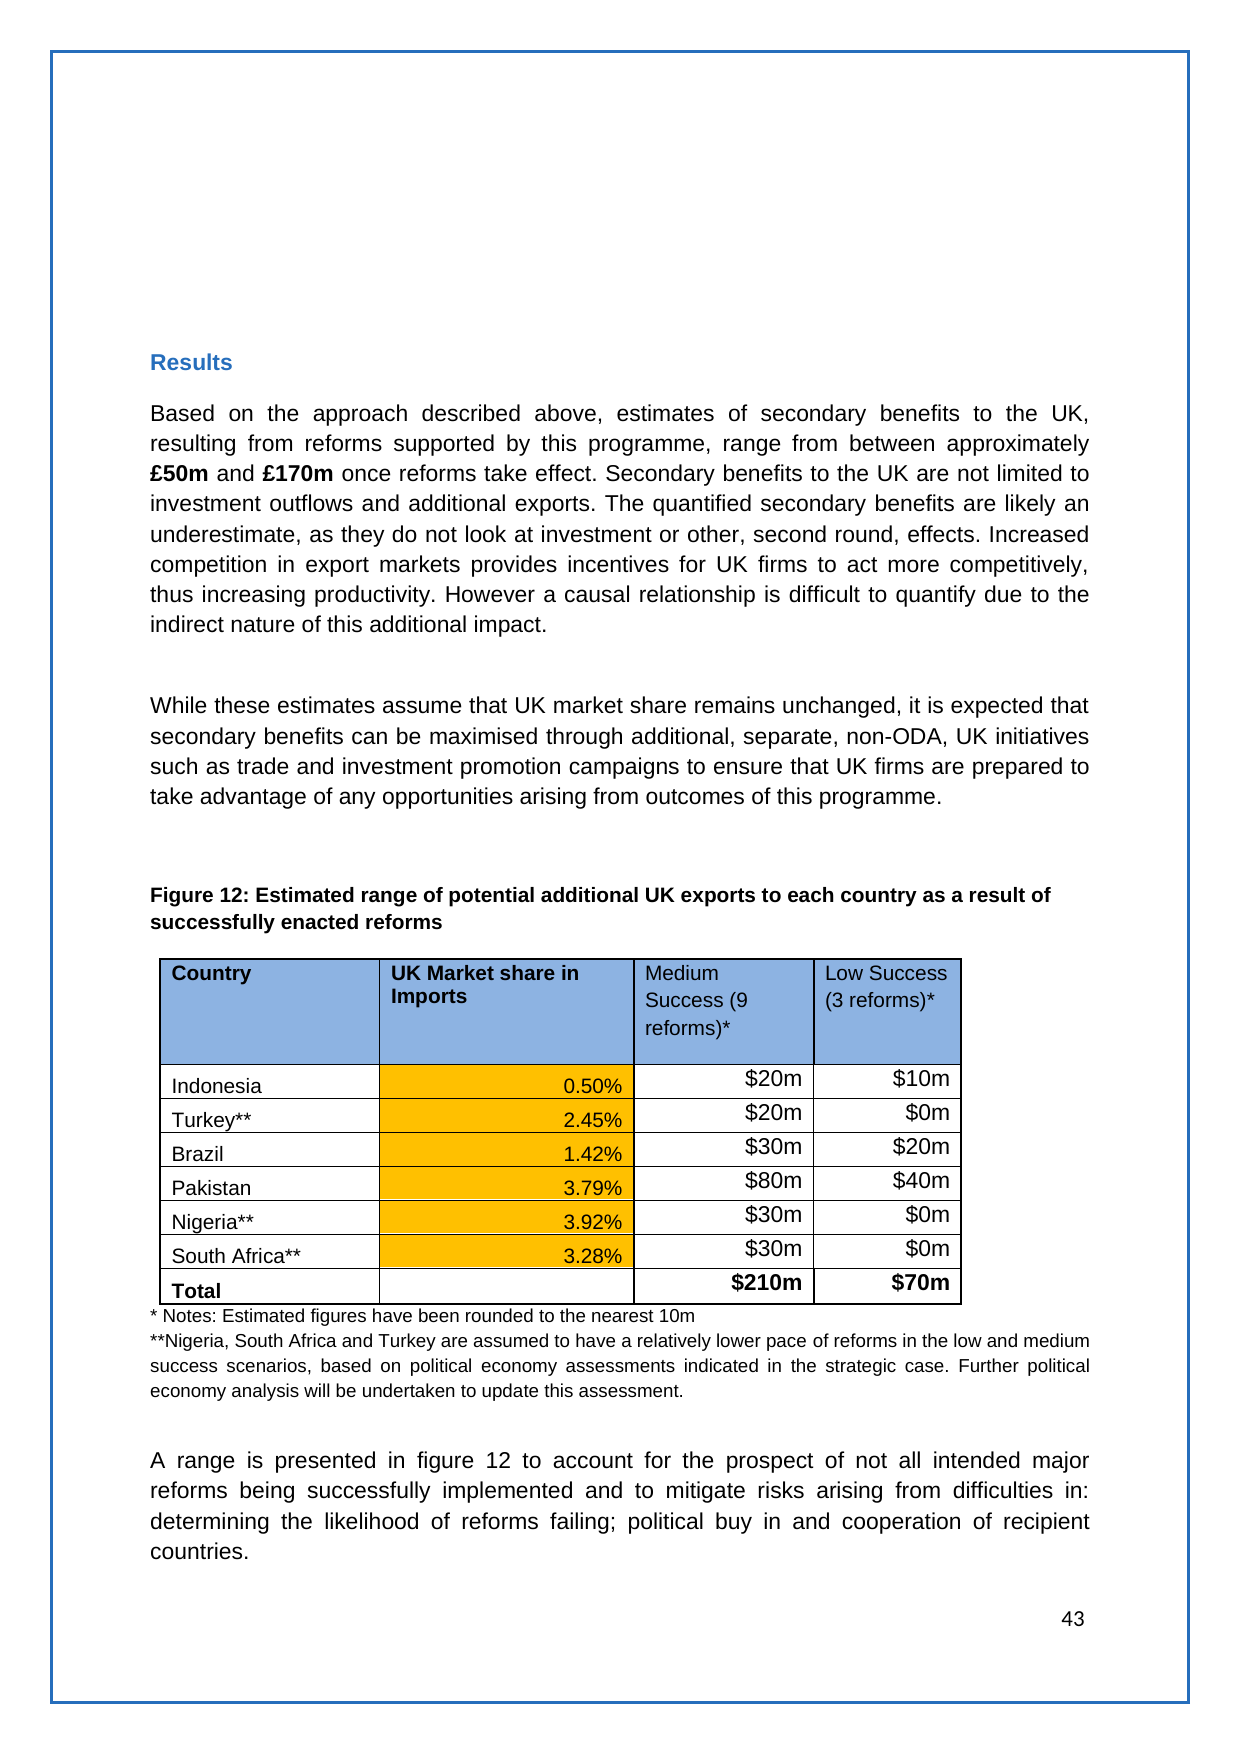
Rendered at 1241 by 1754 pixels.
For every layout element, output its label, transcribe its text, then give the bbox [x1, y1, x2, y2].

table_cell $80m [635, 1167, 813, 1199]
table_header Low Success (3 reforms)* [815, 960, 960, 1064]
table_cell Nigeria** [161, 1201, 379, 1233]
table_cell 3.92% [380, 1201, 633, 1233]
table_cell $20m [635, 1065, 813, 1098]
table_cell Total [161, 1269, 379, 1303]
text * Notes: Estimated figures have been rounded to the nearest 10m [150, 1305, 1090, 1327]
table_header UK Market share in Imports [380, 960, 633, 1064]
table_cell Pakistan [161, 1167, 379, 1199]
table_cell $0m [814, 1201, 960, 1233]
text **Nigeria, South Africa and Turkey are assumed to have a relatively lower pace of reforms in the low and medium success scenarios, based on political economy assessments indicated in the strategic case. Further political economy analysis will be undertaken to update this assessment. [150, 1330, 1090, 1401]
table_cell $30m [635, 1201, 813, 1233]
table_cell 2.45% [380, 1099, 633, 1132]
table_cell $0m [814, 1235, 960, 1267]
text Based on the approach described above, estimates of secondary benefits to the UK, resulting from reforms supported by this programme, range from between approximately £50m and £170m once reforms take effect. Secondary benefits to the UK are not limited to investment outflows and additional exports. The quantified secondary benefits are likely an underestimate, as they do not look at investment or other, second round, effects. Increased competition in export markets provides incentives for UK firms to act more competitively, thus increasing productivity. However a causal relationship is difficult to quantify due to the indirect nature of this additional impact. [150, 400, 1090, 638]
text Results [150, 349, 1090, 375]
table_cell Indonesia [161, 1065, 379, 1098]
list While these estimates assume that UK market share remains unchanged, it is expected that secondary benefits can be maximised through additional, separate, non-ODA, UK initiatives such as trade and investment promotion campaigns to ensure that UK firms are prepared to take advantage of any opportunities arising from outcomes of this programme. [150, 692, 1090, 809]
table_cell [380, 1269, 633, 1303]
table_cell $210m [635, 1269, 813, 1303]
table_cell 1.42% [380, 1133, 633, 1166]
table_cell 3.79% [380, 1167, 633, 1199]
table_cell $10m [814, 1065, 960, 1098]
table_cell 3.28% [380, 1235, 633, 1267]
table_cell $70m [815, 1269, 960, 1303]
list A range is presented in figure 12 to account for the prospect of not all intended major reforms being successfully implemented and to mitigate risks arising from difficulties in: determining the likelihood of reforms failing; political buy in and cooperation of recipient countries. [150, 1447, 1090, 1564]
table_cell $40m [814, 1167, 960, 1199]
table_header Country [161, 960, 379, 1064]
table_cell South Africa** [161, 1235, 379, 1267]
table_cell $20m [814, 1133, 960, 1166]
table_cell 0.50% [380, 1065, 633, 1098]
text Figure 12: Estimated range of potential additional UK exports to each country as a result of successfully enacted reforms [150, 882, 1090, 934]
table_cell $30m [635, 1235, 813, 1267]
table_header Medium Success (9 reforms)* [635, 960, 813, 1064]
table_cell $20m [635, 1099, 813, 1132]
table_cell Turkey** [161, 1099, 379, 1132]
table_cell $0m [814, 1099, 960, 1132]
table_cell Brazil [161, 1133, 379, 1166]
table_cell $30m [635, 1133, 813, 1166]
